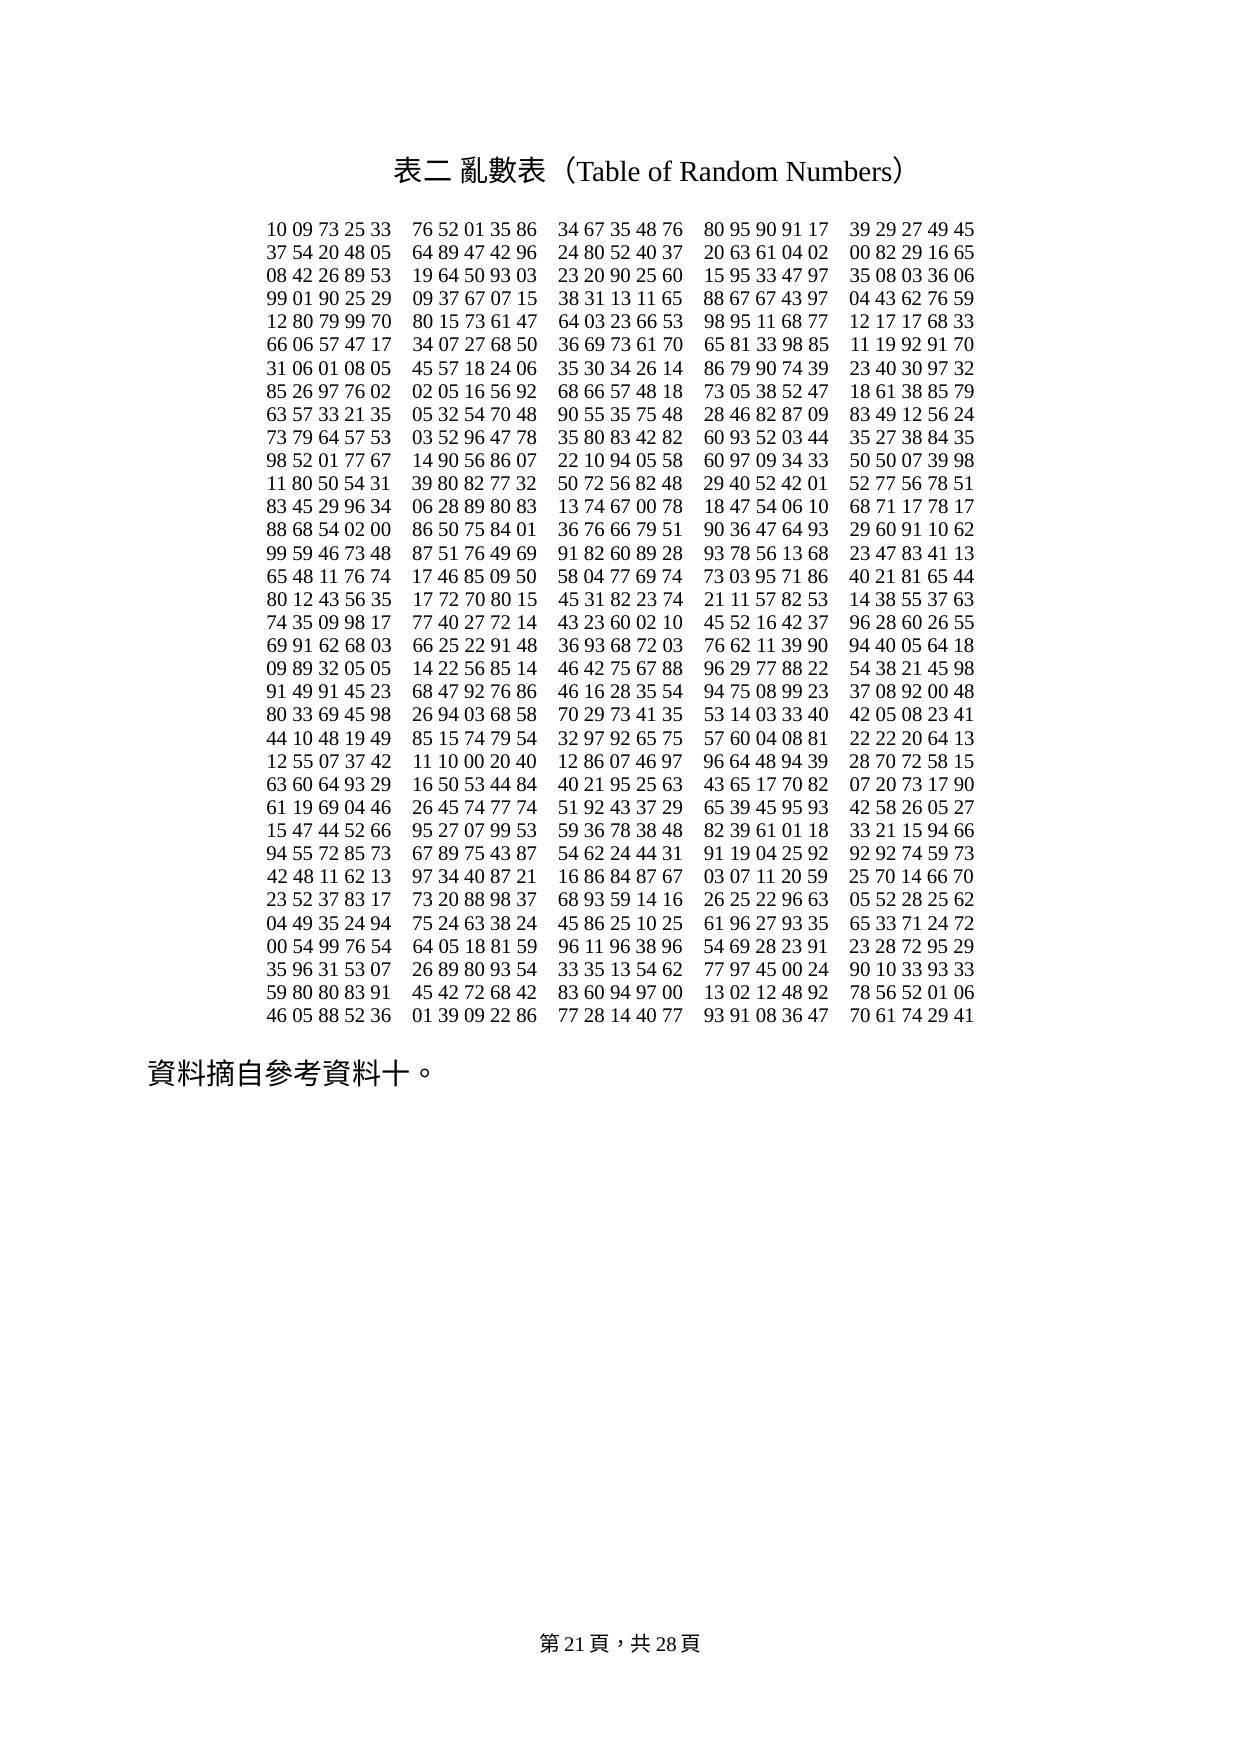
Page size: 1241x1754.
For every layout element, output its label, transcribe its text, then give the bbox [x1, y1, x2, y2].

text 00 54 99 76 54 64 05 18 81 59 96 11 96 38 96 54 69 28 23 91 23 28 72 95 29 [148, 934, 1092, 958]
text 94 55 72 85 73 67 89 75 43 87 54 62 24 44 31 91 19 04 25 92 92 92 74 59 73 [148, 842, 1092, 865]
text 99 59 46 73 48 87 51 76 49 69 91 82 60 89 28 93 78 56 13 68 23 47 83 41 13 [148, 541, 1092, 564]
text 98 52 01 77 67 14 90 56 86 07 22 10 94 05 58 60 97 09 34 33 50 50 07 39 98 [148, 449, 1092, 472]
text 59 80 80 83 91 45 42 72 68 42 83 60 94 97 00 13 02 12 48 92 78 56 52 01 06 [148, 981, 1092, 1004]
text 65 48 11 76 74 17 46 85 09 50 58 04 77 69 74 73 03 95 71 86 40 21 81 65 44 [148, 564, 1092, 588]
text 46 05 88 52 36 01 39 09 22 86 77 28 14 40 77 93 91 08 36 47 70 61 74 29 41 [148, 1004, 1092, 1027]
text 11 80 50 54 31 39 80 82 77 32 50 72 56 82 48 29 40 52 42 01 52 77 56 78 51 [148, 472, 1092, 495]
text 35 96 31 53 07 26 89 80 93 54 33 35 13 54 62 77 97 45 00 24 90 10 33 93 33 [148, 958, 1092, 981]
text 74 35 09 98 17 77 40 27 72 14 43 23 60 02 10 45 52 16 42 37 96 28 60 26 55 [148, 611, 1092, 634]
text 12 55 07 37 42 11 10 00 20 40 12 86 07 46 97 96 64 48 94 39 28 70 72 58 15 [148, 749, 1092, 773]
text 12 80 79 99 70 80 15 73 61 47 64 03 23 66 53 98 95 11 68 77 12 17 17 68 33 [148, 310, 1092, 333]
text 42 48 11 62 13 97 34 40 87 21 16 86 84 87 67 03 07 11 20 59 25 70 14 66 70 [148, 865, 1092, 888]
text 66 06 57 47 17 34 07 27 68 50 36 69 73 61 70 65 81 33 98 85 11 19 92 91 70 [148, 333, 1092, 356]
text 44 10 48 19 49 85 15 74 79 54 32 97 92 65 75 57 60 04 08 81 22 22 20 64 13 [148, 726, 1092, 749]
text 63 57 33 21 35 05 32 54 70 48 90 55 35 75 48 28 46 82 87 09 83 49 12 56 24 [148, 403, 1092, 426]
text 04 49 35 24 94 75 24 63 38 24 45 86 25 10 25 61 96 27 93 35 65 33 71 24 72 [148, 911, 1092, 934]
text 88 68 54 02 00 86 50 75 84 01 36 76 66 79 51 90 36 47 64 93 29 60 91 10 62 [148, 518, 1092, 541]
text 37 54 20 48 05 64 89 47 42 96 24 80 52 40 37 20 63 61 04 02 00 82 29 16 65 [148, 241, 1092, 264]
text 61 19 69 04 46 26 45 74 77 74 51 92 43 37 29 65 39 45 95 93 42 58 26 05 27 [148, 796, 1092, 819]
text 表二 亂數表（Table of Random Numbers） [223, 148, 1092, 190]
text 99 01 90 25 29 09 37 67 07 15 38 31 13 11 65 88 67 67 43 97 04 43 62 76 59 [148, 287, 1092, 310]
text 80 12 43 56 35 17 72 70 80 15 45 31 82 23 74 21 11 57 82 53 14 38 55 37 63 [148, 588, 1092, 611]
text 08 42 26 89 53 19 64 50 93 03 23 20 90 25 60 15 95 33 47 97 35 08 03 36 06 [148, 264, 1092, 287]
text 73 79 64 57 53 03 52 96 47 78 35 80 83 42 82 60 93 52 03 44 35 27 38 84 35 [148, 426, 1092, 449]
text 91 49 91 45 23 68 47 92 76 86 46 16 28 35 54 94 75 08 99 23 37 08 92 00 48 [148, 680, 1092, 703]
text 63 60 64 93 29 16 50 53 44 84 40 21 95 25 63 43 65 17 70 82 07 20 73 17 90 [148, 773, 1092, 796]
text 23 52 37 83 17 73 20 88 98 37 68 93 59 14 16 26 25 22 96 63 05 52 28 25 62 [148, 888, 1092, 911]
text 31 06 01 08 05 45 57 18 24 06 35 30 34 26 14 86 79 90 74 39 23 40 30 97 32 [148, 356, 1092, 379]
text 80 33 69 45 98 26 94 03 68 58 70 29 73 41 35 53 14 03 33 40 42 05 08 23 41 [148, 703, 1092, 726]
text 資料摘自參考資料十。 [148, 1050, 1092, 1092]
text 85 26 97 76 02 02 05 16 56 92 68 66 57 48 18 73 05 38 52 47 18 61 38 85 79 [148, 379, 1092, 403]
text 09 89 32 05 05 14 22 56 85 14 46 42 75 67 88 96 29 77 88 22 54 38 21 45 98 [148, 657, 1092, 680]
text 83 45 29 96 34 06 28 89 80 83 13 74 67 00 78 18 47 54 06 10 68 71 17 78 17 [148, 495, 1092, 518]
text 15 47 44 52 66 95 27 07 99 53 59 36 78 38 48 82 39 61 01 18 33 21 15 94 66 [148, 819, 1092, 842]
text 69 91 62 68 03 66 25 22 91 48 36 93 68 72 03 76 62 11 39 90 94 40 05 64 18 [148, 634, 1092, 657]
text 10 09 73 25 33 76 52 01 35 86 34 67 35 48 76 80 95 90 91 17 39 29 27 49 45 [148, 218, 1092, 241]
